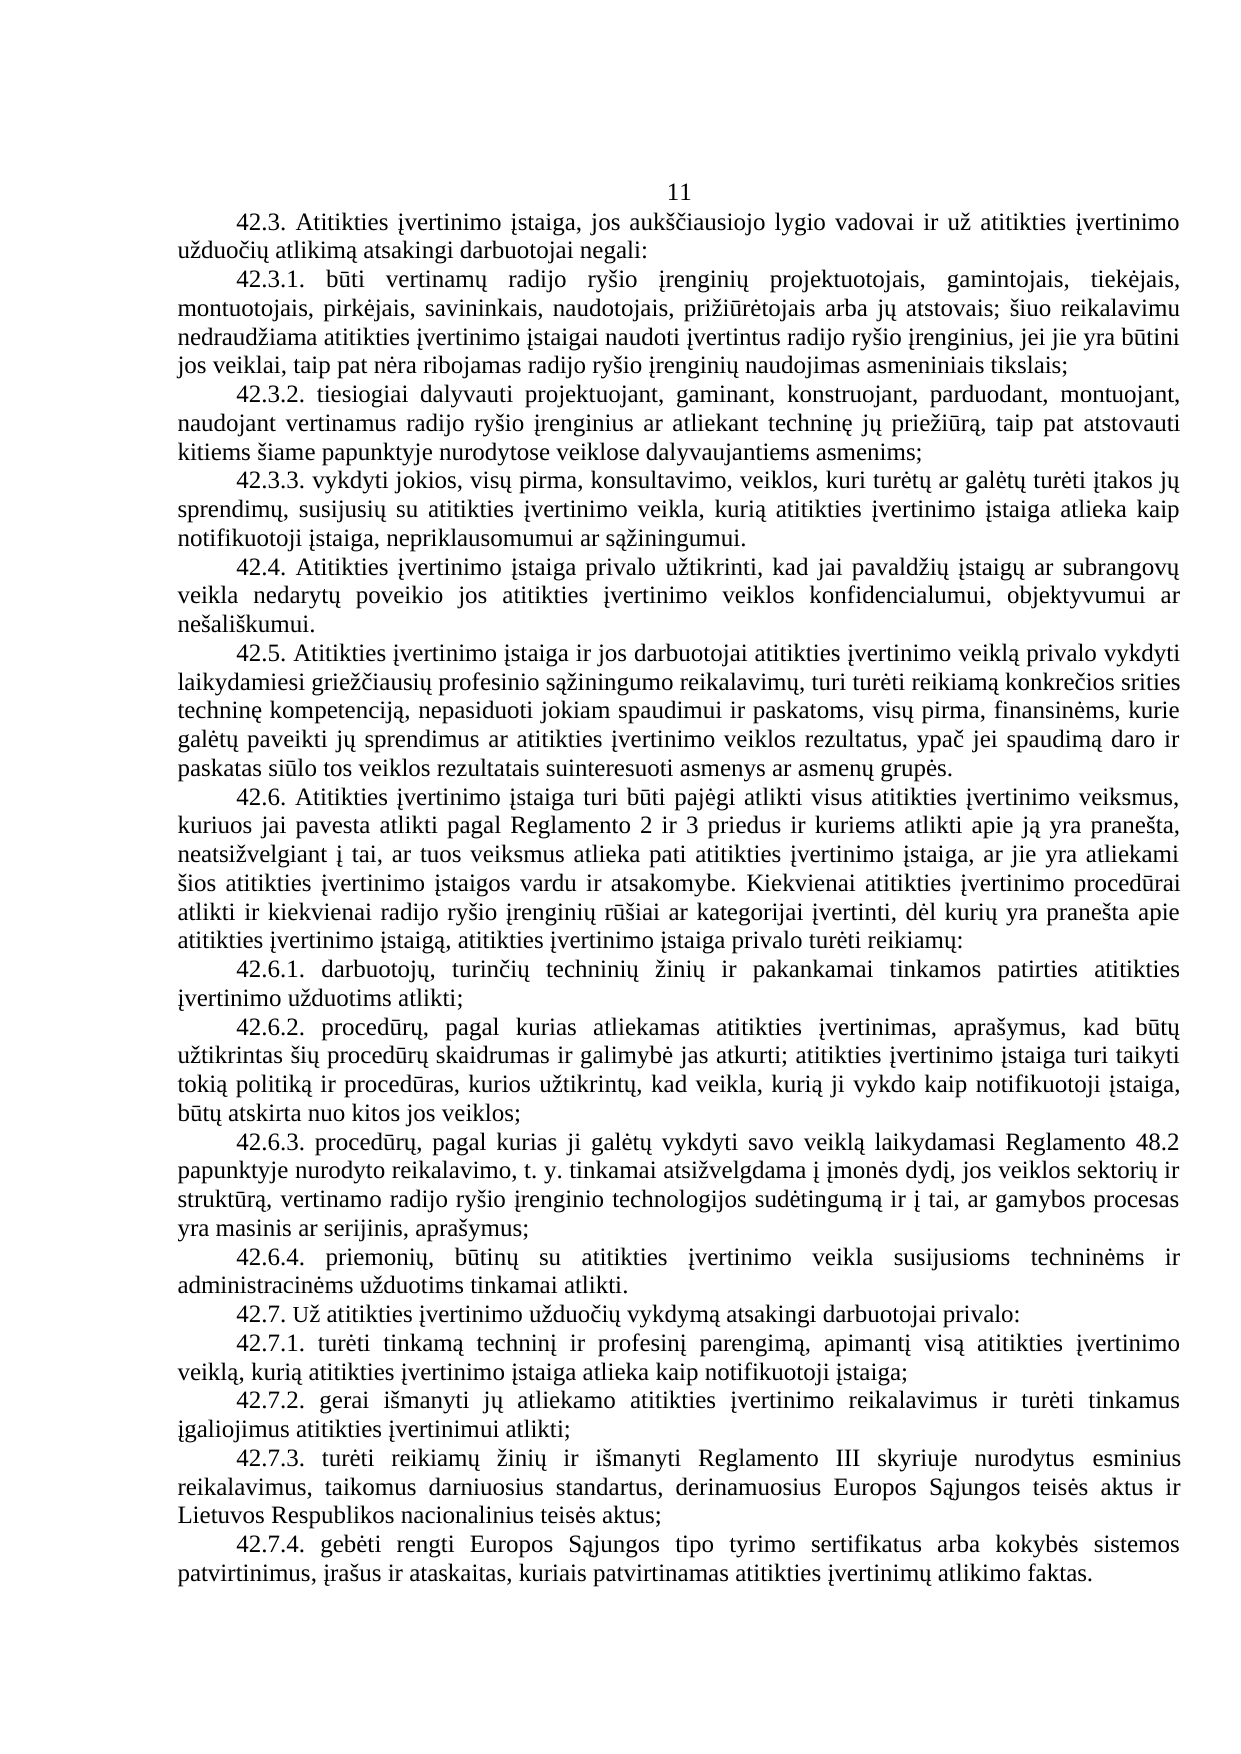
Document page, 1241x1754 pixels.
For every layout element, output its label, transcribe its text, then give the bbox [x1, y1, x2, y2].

text 42.6.3. procedūrų, pagal kurias ji galėtų vykdyti savo veiklą laikydamasi Reglamento 48.2 papunktyje nurodyto reikalavimo, t. y. tinkamai atsižvelgdama į įmonės dydį, jos veiklos sektorių ir struktūrą, vertinamo radijo ryšio įrenginio technologijos sudėtingumą ir į tai, ar gamybos procesas yra masinis ar serijinis, aprašymus; [177, 1127, 1181, 1242]
text 42.4. Atitikties įvertinimo įstaiga privalo užtikrinti, kad jai pavaldžių įstaigų ar subrangovų veikla nedarytų poveikio jos atitikties įvertinimo veiklos konfidencialumui, objektyvumui ar nešališkumui. [177, 552, 1181, 638]
text 42.7.4. gebėti rengti Europos Sąjungos tipo tyrimo sertifikatus arba kokybės sistemos patvirtinimus, įrašus ir ataskaitas, kuriais patvirtinamas atitikties įvertinimų atlikimo faktas. [177, 1529, 1181, 1587]
text 42.7.2. gerai išmanyti jų atliekamo atitikties įvertinimo reikalavimus ir turėti tinkamus įgaliojimus atitikties įvertinimui atlikti; [177, 1385, 1181, 1443]
text 42.3. Atitikties įvertinimo įstaiga, jos aukščiausiojo lygio vadovai ir už atitikties įvertinimo užduočių atlikimą atsakingi darbuotojai negali: [177, 207, 1181, 264]
text 42.7.1. turėti tinkamą techninį ir profesinį parengimą, apimantį visą atitikties įvertinimo veiklą, kurią atitikties įvertinimo įstaiga atlieka kaip notifikuotoji įstaiga; [177, 1328, 1181, 1385]
text 42.6.4. priemonių, būtinų su atitikties įvertinimo veikla susijusioms techninėms ir administracinėms užduotims tinkamai atlikti. [177, 1242, 1181, 1299]
text 42.3.2. tiesiogiai dalyvauti projektuojant, gaminant, konstruojant, parduodant, montuojant, naudojant vertinamus radijo ryšio įrenginius ar atliekant techninę jų priežiūrą, taip pat atstovauti kitiems šiame papunktyje nurodytose veiklose dalyvaujantiems asmenims; [177, 379, 1181, 465]
text 42.7.3. turėti reikiamų žinių ir išmanyti Reglamento III skyriuje nurodytus esminius reikalavimus, taikomus darniuosius standartus, derinamuosius Europos Sąjungos teisės aktus ir Lietuvos Respublikos nacionalinius teisės aktus; [177, 1443, 1181, 1529]
text 42.3.1. būti vertinamų radijo ryšio įrenginių projektuotojais, gamintojais, tiekėjais, montuotojais, pirkėjais, savininkais, naudotojais, prižiūrėtojais arba jų atstovais; šiuo reikalavimu nedraudžiama atitikties įvertinimo įstaigai naudoti įvertintus radijo ryšio įrenginius, jei jie yra būtini jos veiklai, taip pat nėra ribojamas radijo ryšio įrenginių naudojimas asmeniniais tikslais; [177, 264, 1181, 379]
text 42.3.3. vykdyti jokios, visų pirma, konsultavimo, veiklos, kuri turėtų ar galėtų turėti įtakos jų sprendimų, susijusių su atitikties įvertinimo veikla, kurią atitikties įvertinimo įstaiga atlieka kaip notifikuotoji įstaiga, nepriklausomumui ar sąžiningumui. [177, 465, 1181, 552]
text 42.7. Už atitikties įvertinimo užduočių vykdymą atsakingi darbuotojai privalo: [177, 1299, 1181, 1328]
text 42.5. Atitikties įvertinimo įstaiga ir jos darbuotojai atitikties įvertinimo veiklą privalo vykdyti laikydamiesi griežčiausių profesinio sąžiningumo reikalavimų, turi turėti reikiamą konkrečios srities techninę kompetenciją, nepasiduoti jokiam spaudimui ir paskatoms, visų pirma, finansinėms, kurie galėtų paveikti jų sprendimus ar atitikties įvertinimo veiklos rezultatus, ypač jei spaudimą daro ir paskatas siūlo tos veiklos rezultatais suinteresuoti asmenys ar asmenų grupės. [177, 638, 1181, 782]
text 42.6.1. darbuotojų, turinčių techninių žinių ir pakankamai tinkamos patirties atitikties įvertinimo užduotims atlikti; [177, 954, 1181, 1012]
text 42.6.2. procedūrų, pagal kurias atliekamas atitikties įvertinimas, aprašymus, kad būtų užtikrintas šių procedūrų skaidrumas ir galimybė jas atkurti; atitikties įvertinimo įstaiga turi taikyti tokią politiką ir procedūras, kurios užtikrintų, kad veikla, kurią ji vykdo kaip notifikuotoji įstaiga, būtų atskirta nuo kitos jos veiklos; [177, 1012, 1181, 1127]
text 42.6. Atitikties įvertinimo įstaiga turi būti pajėgi atlikti visus atitikties įvertinimo veiksmus, kuriuos jai pavesta atlikti pagal Reglamento 2 ir 3 priedus ir kuriems atlikti apie ją yra pranešta, neatsižvelgiant į tai, ar tuos veiksmus atlieka pati atitikties įvertinimo įstaiga, ar jie yra atliekami šios atitikties įvertinimo įstaigos vardu ir atsakomybe. Kiekvienai atitikties įvertinimo procedūrai atlikti ir kiekvienai radijo ryšio įrenginių rūšiai ar kategorijai įvertinti, dėl kurių yra pranešta apie atitikties įvertinimo įstaigą, atitikties įvertinimo įstaiga privalo turėti reikiamų: [177, 782, 1181, 954]
